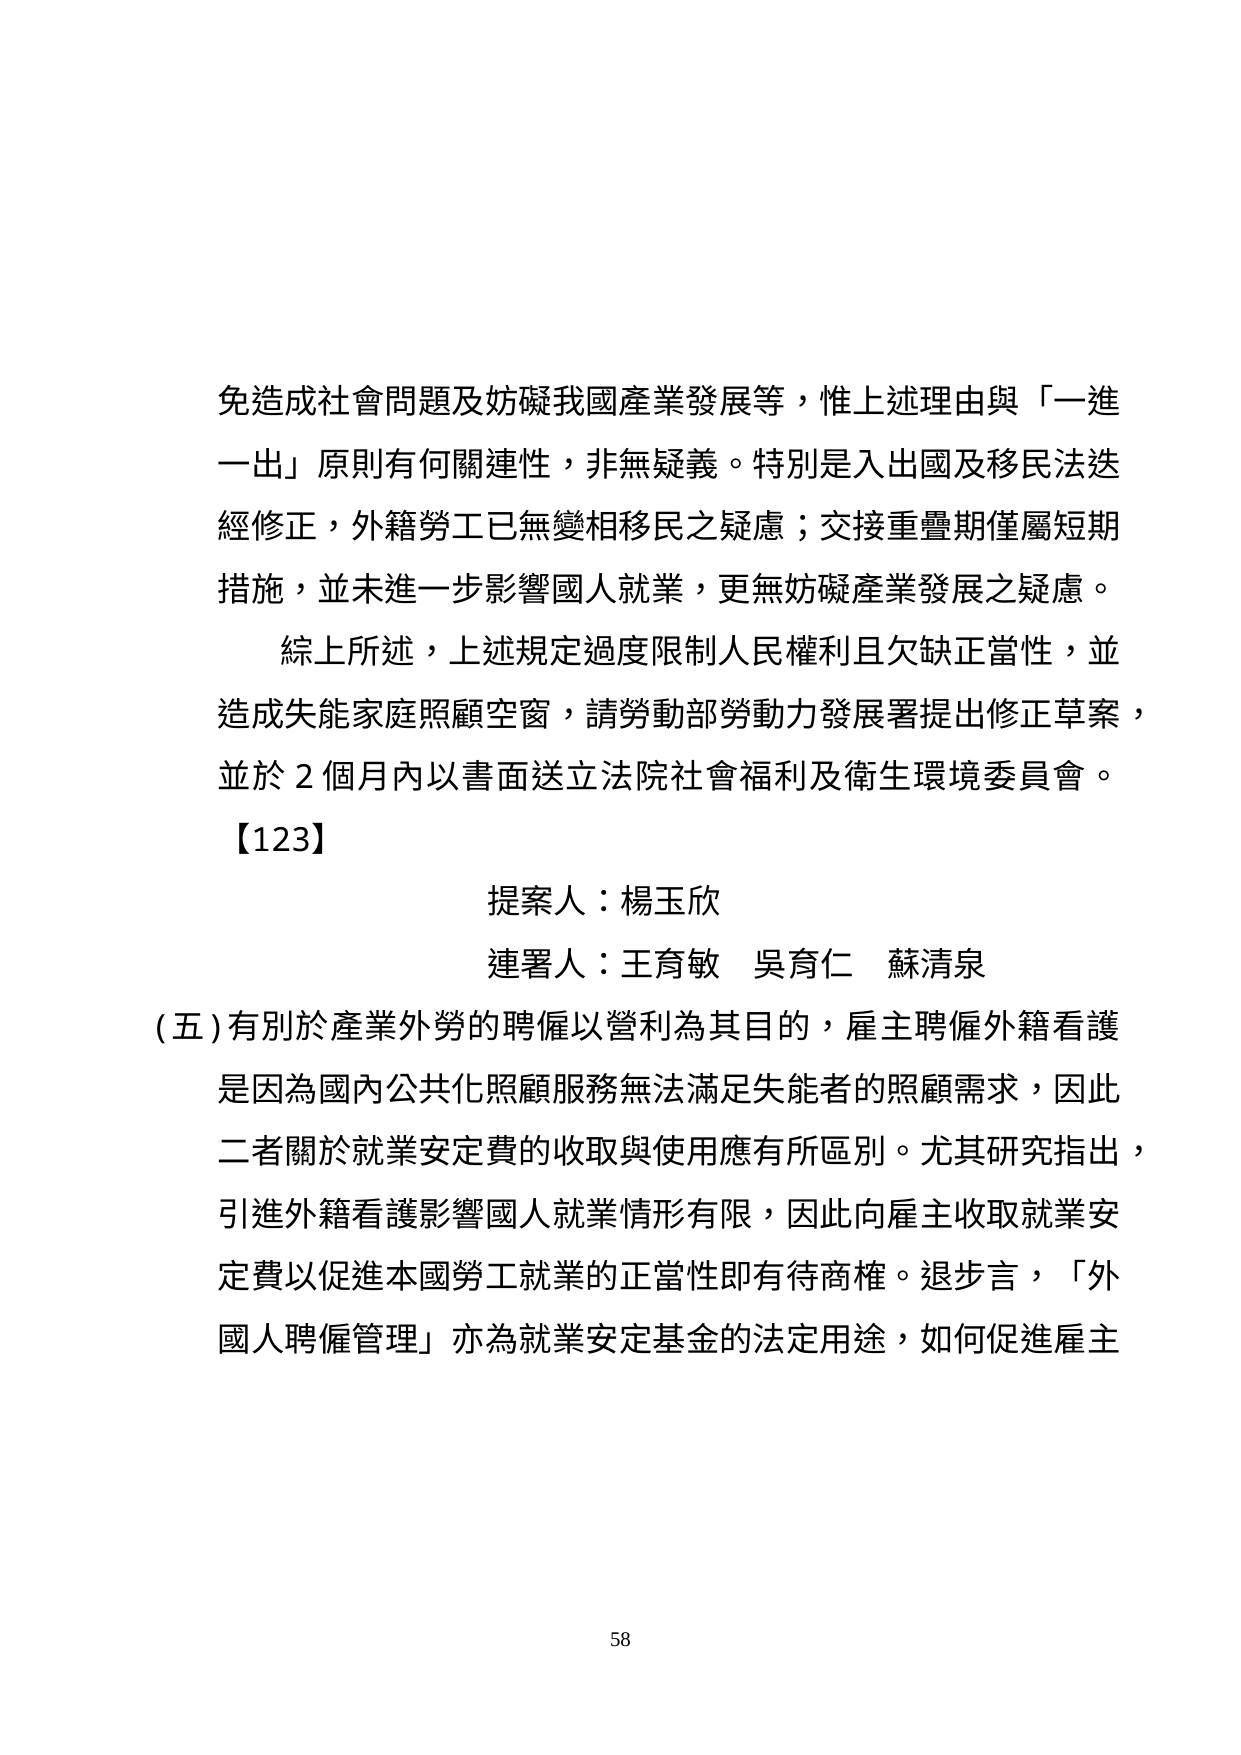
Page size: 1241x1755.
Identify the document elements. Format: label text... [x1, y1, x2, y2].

text 按「雇主聘僱外國人許可及管理辦法」第2條第2款、第20條規定，雇主經中央主管機關核准重新招募時，於原聘僱從事家庭看護外國人出國前，不得引進替代外國人或接續聘僱原外國人。上述規定使雇主面臨在空窗期間內尋找短期看護人力的問題，更讓前後從事家庭看護工作之外國人完全沒有重疊或緩衝時間進行工作交接，嚴重影響被看護者及其家屬之權益。主管機關所持理由略以保護國人就業權益、防止變相移民、避免造成社會問題及妨礙我國產業發展等，惟上述理由與「一進一出」原則有何關連性，非無疑義。特別是入出國及移民法迭經修正，外籍勞工已無變相移民之疑慮；交接重疊期僅屬短期措施，並未進一步影響國人就業，更無妨礙產業發展之疑慮。 [217, 358, 1122, 608]
text 連署人：王育敏 吳育仁 蘇清泉 [118, 920, 1122, 983]
text (五)有別於產業外勞的聘僱以營利為其目的，雇主聘僱外籍看護是因為國內公共化照顧服務無法滿足失能者的照顧需求，因此二者關於就業安定費的收取與使用應有所區別。尤其研究指出，引進外籍看護影響國人就業情形有限，因此向雇主收取就業安定費以促進本國勞工就業的正當性即有待商榷。退步言，「外國人聘僱管理」亦為就業安定基金的法定用途，如何促進雇主與外籍看護和睦共處（包括勞動條件、紛爭處理）即屬於管理項目之一，惟主管機關並未設立相關機制（例如外籍看護休假時提供替代照顧人力），導致「弱弱相殘」的情形仍時有所聞。請勞動部勞動力發展署提出具體改善計畫，並於2個月內以書面報告送立法院社會福利及衛生環境委員會。【124】 [150, 983, 1122, 1358]
text 提案人：楊玉欣 [118, 858, 1122, 920]
text 綜上所述，上述規定過度限制人民權利且欠缺正當性，並造成失能家庭照顧空窗，請勞動部勞動力發展署提出修正草案，並於2個月內以書面送立法院社會福利及衛生環境委員會。【123】 [217, 608, 1122, 858]
